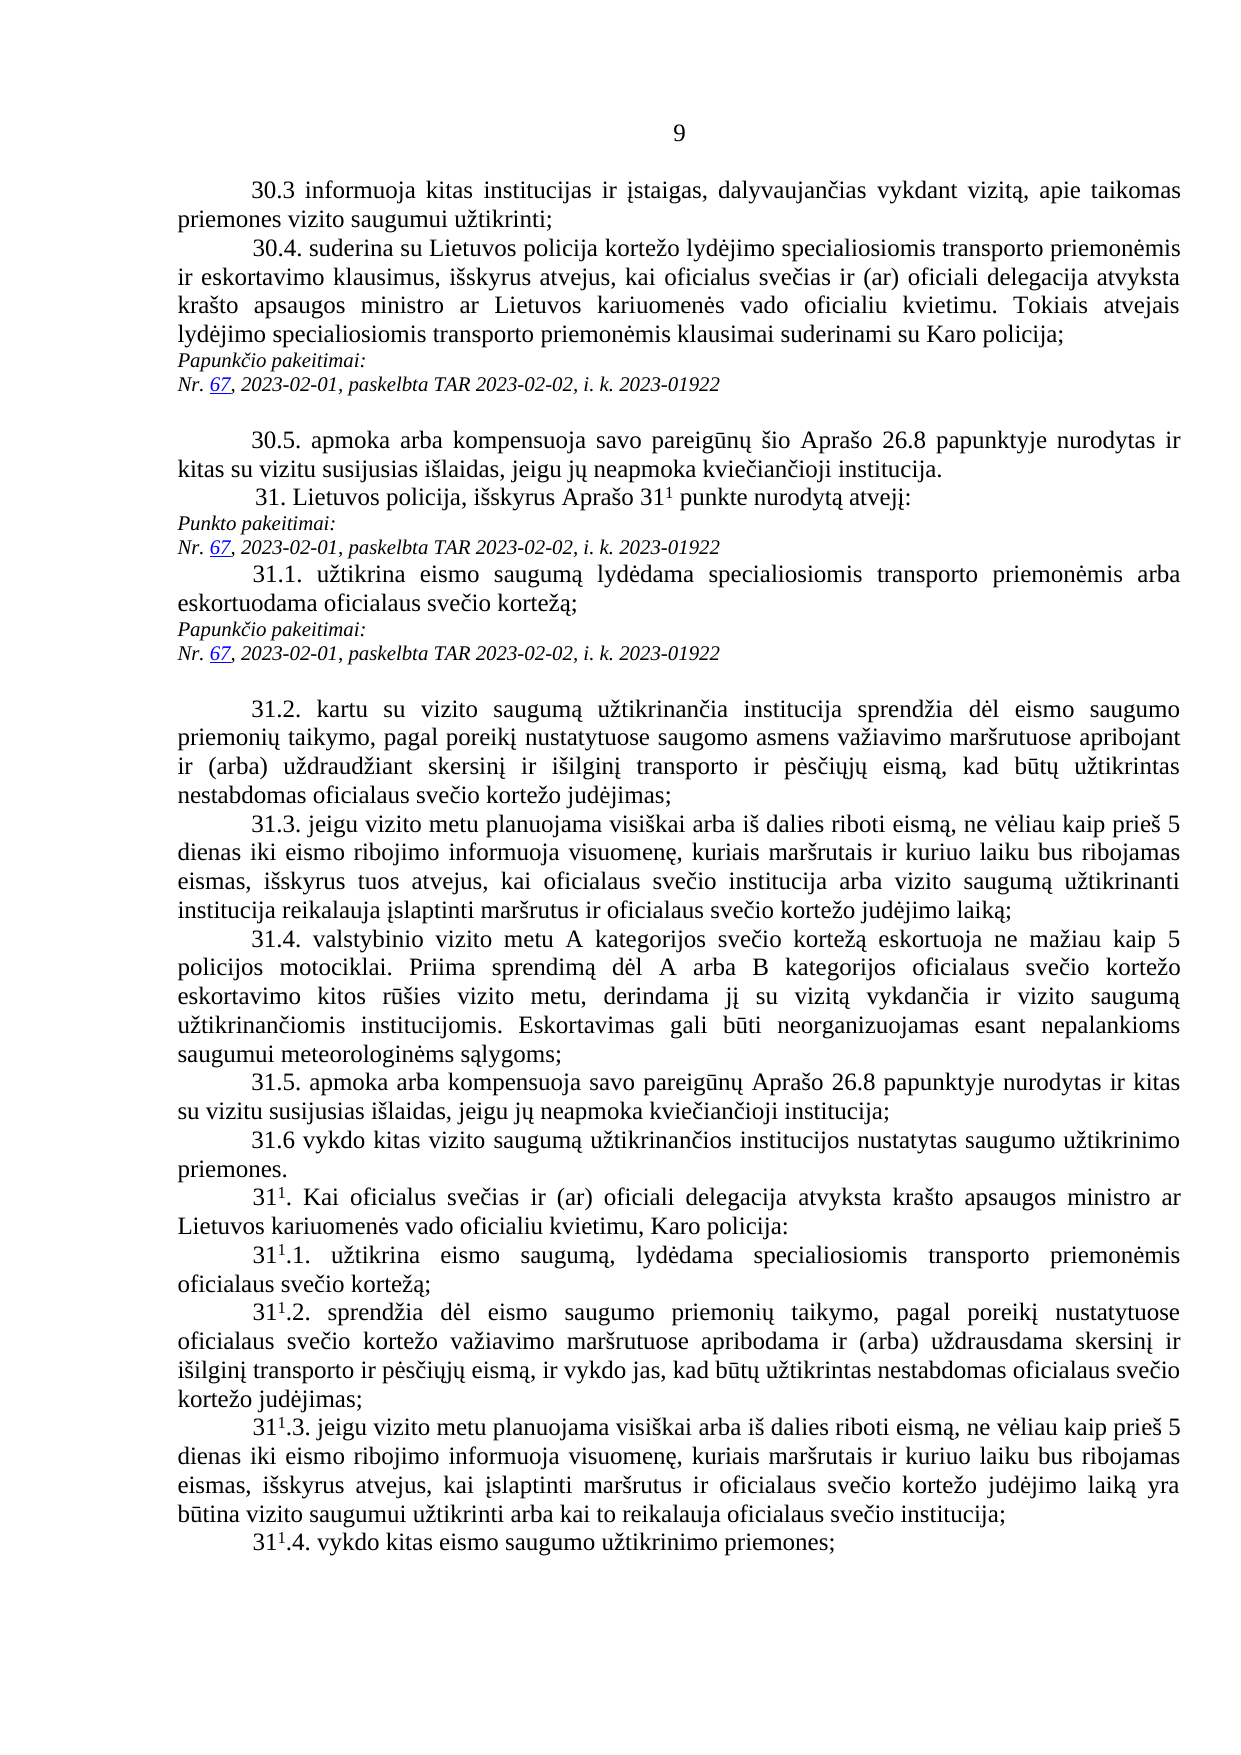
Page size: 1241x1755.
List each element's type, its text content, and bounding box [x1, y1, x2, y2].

text 31.6 vykdo kitas vizito saugumą užtikrinančios institucijos nustatytas saugumo užtikrinimo priemones. [177, 1125, 1181, 1182]
text 31.2. kartu su vizito saugumą užtikrinančia institucija sprendžia dėl eismo saugumo priemonių taikymo, pagal poreikį nustatytuose saugomo asmens važiavimo maršrutuose apribojant ir (arba) uždraudžiant skersinį ir išilginį transporto ir pėsčiųjų eismą, kad būtų užtikrintas nestabdomas oficialaus svečio kortežo judėjimas; [177, 694, 1181, 809]
text Nr. 67, 2023-02-01, paskelbta TAR 2023-02-02, i. k. 2023-01922 [177, 641, 1181, 665]
text 30.4. suderina su Lietuvos policija kortežo lydėjimo specialiosiomis transporto priemonėmis ir eskortavimo klausimus, išskyrus atvejus, kai oficialus svečias ir (ar) oficiali delegacija atvyksta krašto apsaugos ministro ar Lietuvos kariuomenės vado oficialiu kvietimu. Tokiais atvejais lydėjimo specialiosiomis transporto priemonėmis klausimai suderinami su Karo policija; [177, 233, 1181, 348]
text 31.4. valstybinio vizito metu A kategorijos svečio kortežą eskortuoja ne mažiau kaip 5 policijos motociklai. Priima sprendimą dėl A arba B kategorijos oficialaus svečio kortežo eskortavimo kitos rūšies vizito metu, derindama jį su vizitą vykdančia ir vizito saugumą užtikrinančiomis institucijomis. Eskortavimas gali būti neorganizuojamas esant nepalankioms saugumui meteorologinėms sąlygoms; [177, 924, 1181, 1067]
text 31. Lietuvos policija, išskyrus Aprašo 311 punkte nurodytą atvejį: [177, 482, 1181, 511]
text Punkto pakeitimai: [177, 511, 1181, 535]
text 311.3. jeigu vizito metu planuojama visiškai arba iš dalies riboti eismą, ne vėliau kaip prieš 5 dienas iki eismo ribojimo informuoja visuomenę, kuriais maršrutais ir kuriuo laiku bus ribojamas eismas, išskyrus atvejus, kai įslaptinti maršrutus ir oficialaus svečio kortežo judėjimo laiką yra būtina vizito saugumui užtikrinti arba kai to reikalauja oficialaus svečio institucija; [177, 1412, 1181, 1527]
text Nr. 67, 2023-02-01, paskelbta TAR 2023-02-02, i. k. 2023-01922 [177, 535, 1181, 559]
text 311.1. užtikrina eismo saugumą, lydėdama specialiosiomis transporto priemonėmis oficialaus svečio kortežą; [177, 1240, 1181, 1297]
text 311.2. sprendžia dėl eismo saugumo priemonių taikymo, pagal poreikį nustatytuose oficialaus svečio kortežo važiavimo maršrutuose apribodama ir (arba) uždrausdama skersinį ir išilginį transporto ir pėsčiųjų eismą, ir vykdo jas, kad būtų užtikrintas nestabdomas oficialaus svečio kortežo judėjimas; [177, 1297, 1181, 1412]
text 31.1. užtikrina eismo saugumą lydėdama specialiosiomis transporto priemonėmis arba eskortuodama oficialaus svečio kortežą; [177, 559, 1181, 617]
text 31.3. jeigu vizito metu planuojama visiškai arba iš dalies riboti eismą, ne vėliau kaip prieš 5 dienas iki eismo ribojimo informuoja visuomenę, kuriais maršrutais ir kuriuo laiku bus ribojamas eismas, išskyrus tuos atvejus, kai oficialaus svečio institucija arba vizito saugumą užtikrinanti institucija reikalauja įslaptinti maršrutus ir oficialaus svečio kortežo judėjimo laiką; [177, 809, 1181, 924]
text 311. Kai oficialus svečias ir (ar) oficiali delegacija atvyksta krašto apsaugos ministro ar Lietuvos kariuomenės vado oficialiu kvietimu, Karo policija: [177, 1182, 1181, 1240]
text Nr. 67, 2023-02-01, paskelbta TAR 2023-02-02, i. k. 2023-01922 [177, 372, 1181, 396]
text Papunkčio pakeitimai: [177, 617, 1181, 641]
text 311.4. vykdo kitas eismo saugumo užtikrinimo priemones; [177, 1527, 1181, 1556]
text 30.5. apmoka arba kompensuoja savo pareigūnų šio Aprašo 26.8 papunktyje nurodytas ir kitas su vizitu susijusias išlaidas, jeigu jų neapmoka kviečiančioji institucija. [177, 425, 1181, 482]
text Papunkčio pakeitimai: [177, 348, 1181, 372]
text 30.3 informuoja kitas institucijas ir įstaigas, dalyvaujančias vykdant vizitą, apie taikomas priemones vizito saugumui užtikrinti; [177, 176, 1181, 233]
text 31.5. apmoka arba kompensuoja savo pareigūnų Aprašo 26.8 papunktyje nurodytas ir kitas su vizitu susijusias išlaidas, jeigu jų neapmoka kviečiančioji institucija; [177, 1067, 1181, 1125]
